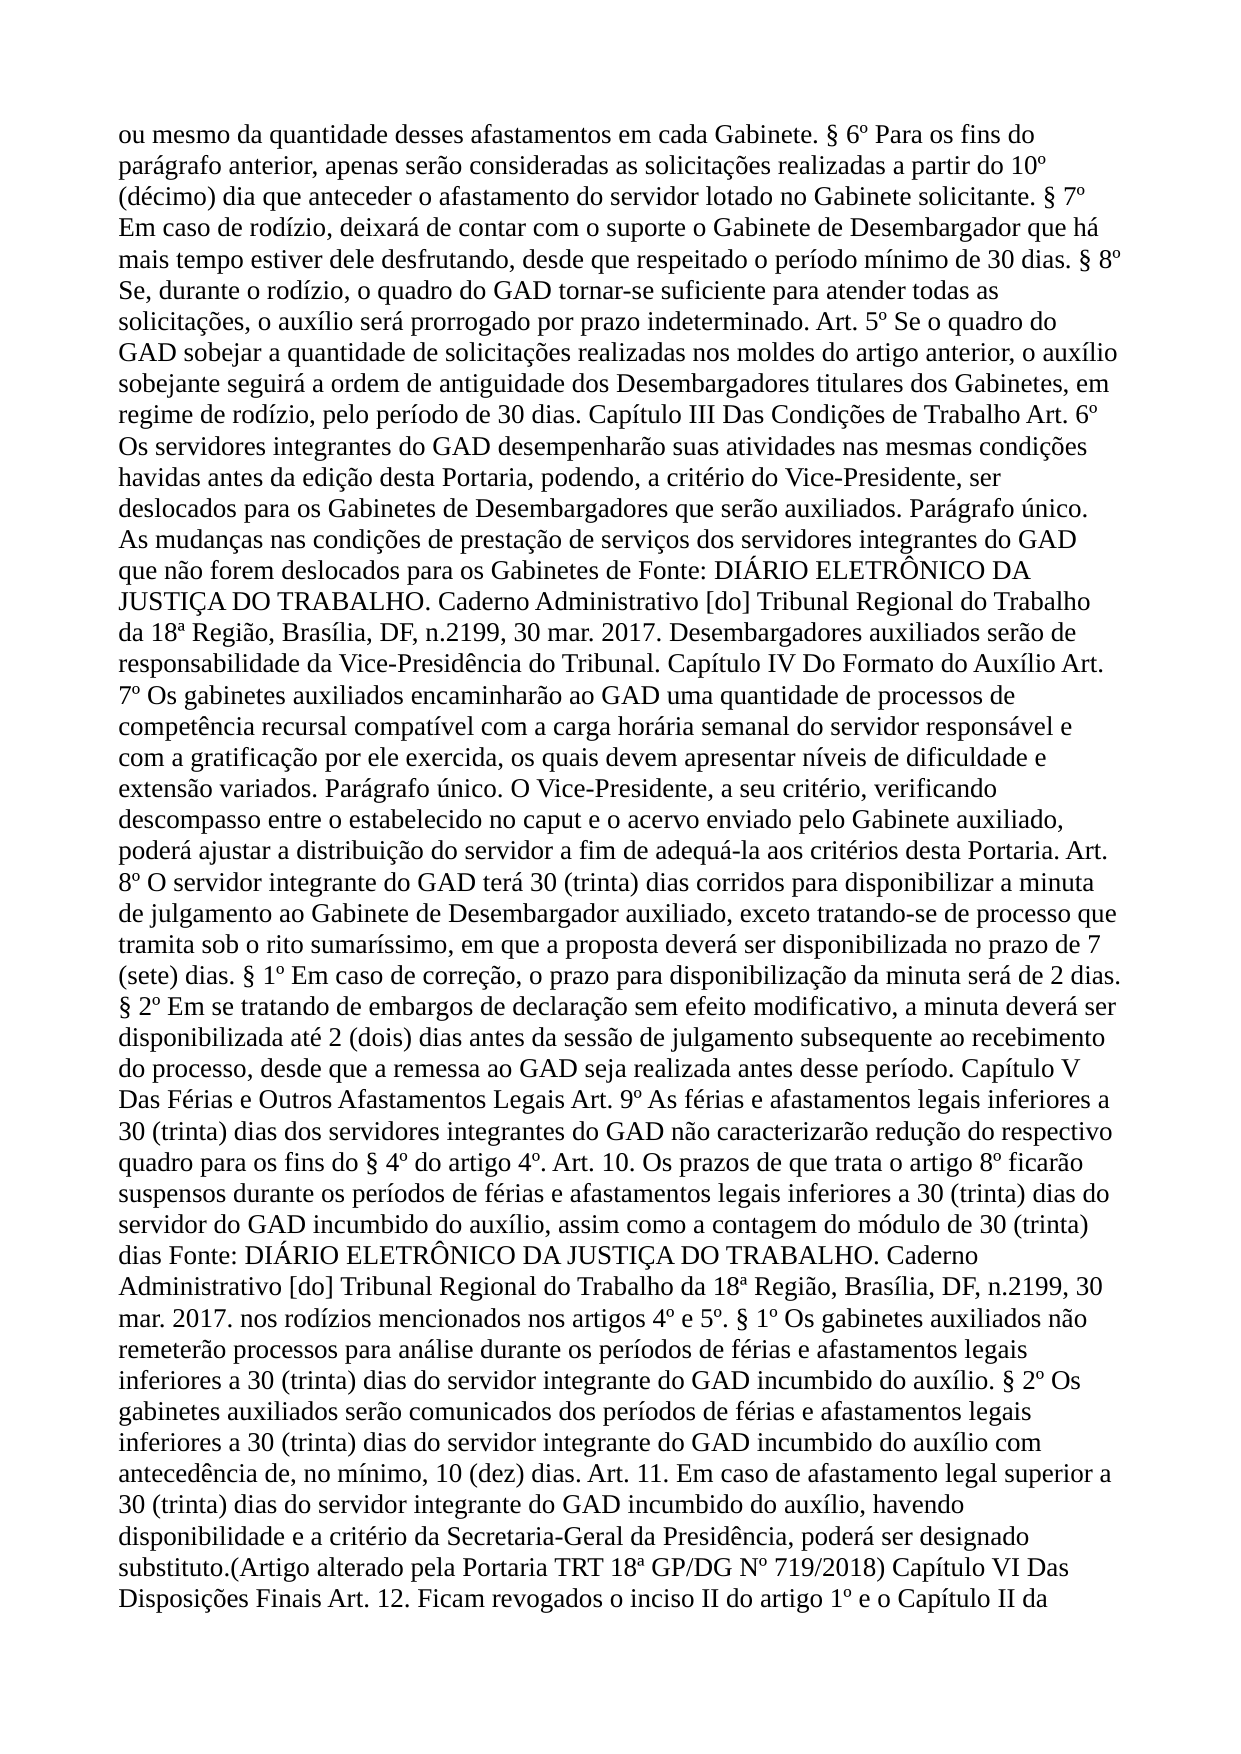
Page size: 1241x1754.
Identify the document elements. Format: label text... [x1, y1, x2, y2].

text ou mesmo da quantidade desses afastamentos em cada Gabinete. § 6º Para os fins do parágrafo anterior, apenas serão consideradas as solicitações realizadas a partir do 10º (décimo) dia que anteceder o afastamento do servidor lotado no Gabinete solicitante. § 7º Em caso de rodízio, deixará de contar com o suporte o Gabinete de Desembargador que há mais tempo estiver dele desfrutando, desde que respeitado o período mínimo de 30 dias. § 8º Se, durante o rodízio, o quadro do GAD tornar-se suficiente para atender todas as solicitações, o auxílio será prorrogado por prazo indeterminado. Art. 5º Se o quadro do GAD sobejar a quantidade de solicitações realizadas nos moldes do artigo anterior, o auxílio sobejante seguirá a ordem de antiguidade dos Desembargadores titulares dos Gabinetes, em regime de rodízio, pelo período de 30 dias. Capítulo III Das Condições de Trabalho Art. 6º Os servidores integrantes do GAD desempenharão suas atividades nas mesmas condições havidas antes da edição desta Portaria, podendo, a critério do Vice-Presidente, ser deslocados para os Gabinetes de Desembargadores que serão auxiliados. Parágrafo único. As mudanças nas condições de prestação de serviços dos servidores integrantes do GAD que não forem deslocados para os Gabinetes de Fonte: DIÁRIO ELETRÔNICO DA JUSTIÇA DO TRABALHO. Caderno Administrativo [do] Tribunal Regional do Trabalho da 18ª Região, Brasília, DF, n.2199, 30 mar. 2017. Desembargadores auxiliados serão de responsabilidade da Vice-Presidência do Tribunal. Capítulo IV Do Formato do Auxílio Art. 7º Os gabinetes auxiliados encaminharão ao GAD uma quantidade de processos de competência recursal compatível com a carga horária semanal do servidor responsável e com a gratificação por ele exercida, os quais devem apresentar níveis de dificuldade e extensão variados. Parágrafo único. O Vice-Presidente, a seu critério, verificando descompasso entre o estabelecido no caput e o acervo enviado pelo Gabinete auxiliado, poderá ajustar a distribuição do servidor a fim de adequá-la aos critérios desta Portaria. Art. 8º O servidor integrante do GAD terá 30 (trinta) dias corridos para disponibilizar a minuta de julgamento ao Gabinete de Desembargador auxiliado, exceto tratando-se de processo que tramita sob o rito sumaríssimo, em que a proposta deverá ser disponibilizada no prazo de 7 (sete) dias. § 1º Em caso de correção, o prazo para disponibilização da minuta será de 2 dias. § 2º Em se tratando de embargos de declaração sem efeito modificativo, a minuta deverá ser disponibilizada até 2 (dois) dias antes da sessão de julgamento subsequente ao recebimento do processo, desde que a remessa ao GAD seja realizada antes desse período. Capítulo V Das Férias e Outros Afastamentos Legais Art. 9º As férias e afastamentos legais inferiores a 30 (trinta) dias dos servidores integrantes do GAD não caracterizarão redução do respectivo quadro para os fins do § 4º do artigo 4º. Art. 10. Os prazos de que trata o artigo 8º ficarão suspensos durante os períodos de férias e afastamentos legais inferiores a 30 (trinta) dias do servidor do GAD incumbido do auxílio, assim como a contagem do módulo de 30 (trinta) dias Fonte: DIÁRIO ELETRÔNICO DA JUSTIÇA DO TRABALHO. Caderno Administrativo [do] Tribunal Regional do Trabalho da 18ª Região, Brasília, DF, n.2199, 30 mar. 2017. nos rodízios mencionados nos artigos 4º e 5º. § 1º Os gabinetes auxiliados não remeterão processos para análise durante os períodos de férias e afastamentos legais inferiores a 30 (trinta) dias do servidor integrante do GAD incumbido do auxílio. § 2º Os gabinetes auxiliados serão comunicados dos períodos de férias e afastamentos legais inferiores a 30 (trinta) dias do servidor integrante do GAD incumbido do auxílio com antecedência de, no mínimo, 10 (dez) dias. Art. 11. Em caso de afastamento legal superior a 30 (trinta) dias do servidor integrante do GAD incumbido do auxílio, havendo disponibilidade e a critério da Secretaria-Geral da Presidência, poderá ser designado substituto.(Artigo alterado pela Portaria TRT 18ª GP/DG Nº 719/2018) Capítulo VI Das Disposições Finais Art. 12. Ficam revogados o inciso II do artigo 1º e o Capítulo II da [118, 118, 1122, 1613]
